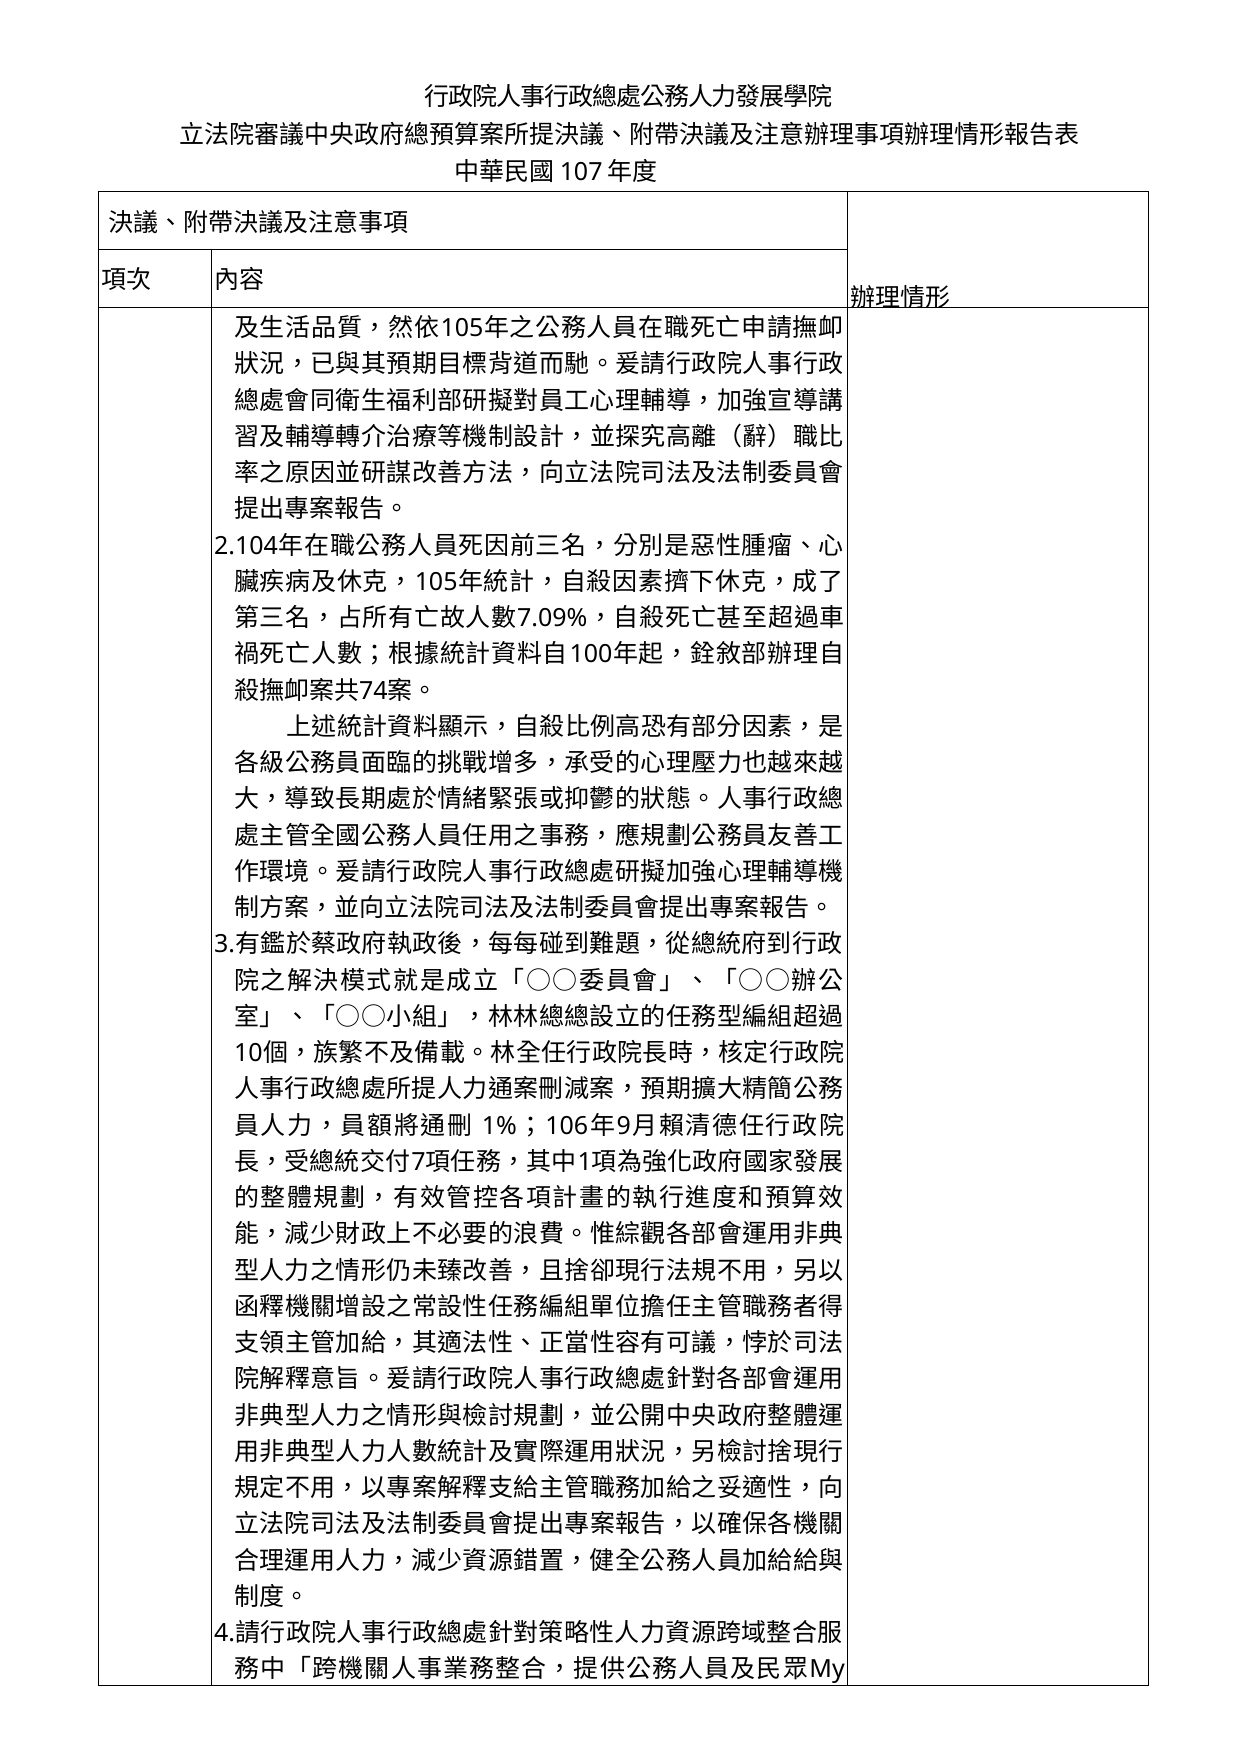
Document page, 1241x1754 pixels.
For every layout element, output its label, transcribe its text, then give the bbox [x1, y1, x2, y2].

table_cell 項次 [99, 250, 211, 307]
table_header 決議、附帶決議及注意事項 [99, 192, 847, 248]
table_cell 內容 [212, 250, 847, 307]
table_cell 及生活品質，然依105年之公務人員在職死亡申請撫卹狀況，已與其預期目標背道而馳。爰請行政院人事行政總處會同衛生福利部研擬對員工心理輔導，加強宣導講習及輔導轉介治療等機制設計，並探究高離（辭）職比率之原因並研謀改善方法，向立法院司法及法制委員會提出專案報告。 2.104年在職公務人員死因前三名，分別是惡性腫瘤、心臟疾病及休克，105年統計，自殺因素擠下休克，成了第三名，占所有亡故人數7.09%，自殺死亡甚至超過車禍死亡人數；根據統計資料自100年起，銓敘部辦理自殺撫卹案共74案。 上述統計資料顯示，自殺比例高恐有部分因素，是各級公務員面臨的挑戰增多，承受的心理壓力也越來越大，導致長期處於情緒緊張或抑鬱的狀態。人事行政總處主管全國公務人員任用之事務，應規劃公務員友善工作環境。爰請行政院人事行政總處研擬加強心理輔導機制方案，並向立法院司法及法制委員會提出專案報告。 3.有鑑於蔡政府執政後，每每碰到難題，從總統府到行政院之解決模式就是成立「○○委員會」、「○○辦公室」、「○○小組」，林林總總設立的任務型編組超過10個，族繁不及備載。林全任行政院長時，核定行政院人事行政總處所提人力通案刪減案，預期擴大精簡公務員人力，員額將通刪 1%；106年9月賴清德任行政院長，受總統交付7項任務，其中1項為強化政府國家發展的整體規劃，有效管控各項計畫的執行進度和預算效能，減少財政上不必要的浪費。惟綜觀各部會運用非典型人力之情形仍未臻改善，且捨卻現行法規不用，另以函釋機關增設之常設性任務編組單位擔任主管職務者得支領主管加給，其適法性、正當性容有可議，悖於司法院解釋意旨。爰請行政院人事行政總處針對各部會運用非典型人力之情形與檢討規劃，並公開中央政府整體運用非典型人力人數統計及實際運用狀況，另檢討捨現行規定不用，以專案解釋支給主管職務加給之妥適性，向立法院司法及法制委員會提出專案報告，以確保各機關合理運用人力，減少資源錯置，健全公務人員加給給與制度。 4.請行政院人事行政總處針對策略性人力資源跨域整合服務中「跨機關人事業務整合，提供公務人員及民眾My [212, 308, 847, 1685]
table_cell [99, 308, 211, 1685]
table_header 辦理情形 [848, 192, 1148, 307]
table_cell [848, 308, 1148, 1685]
